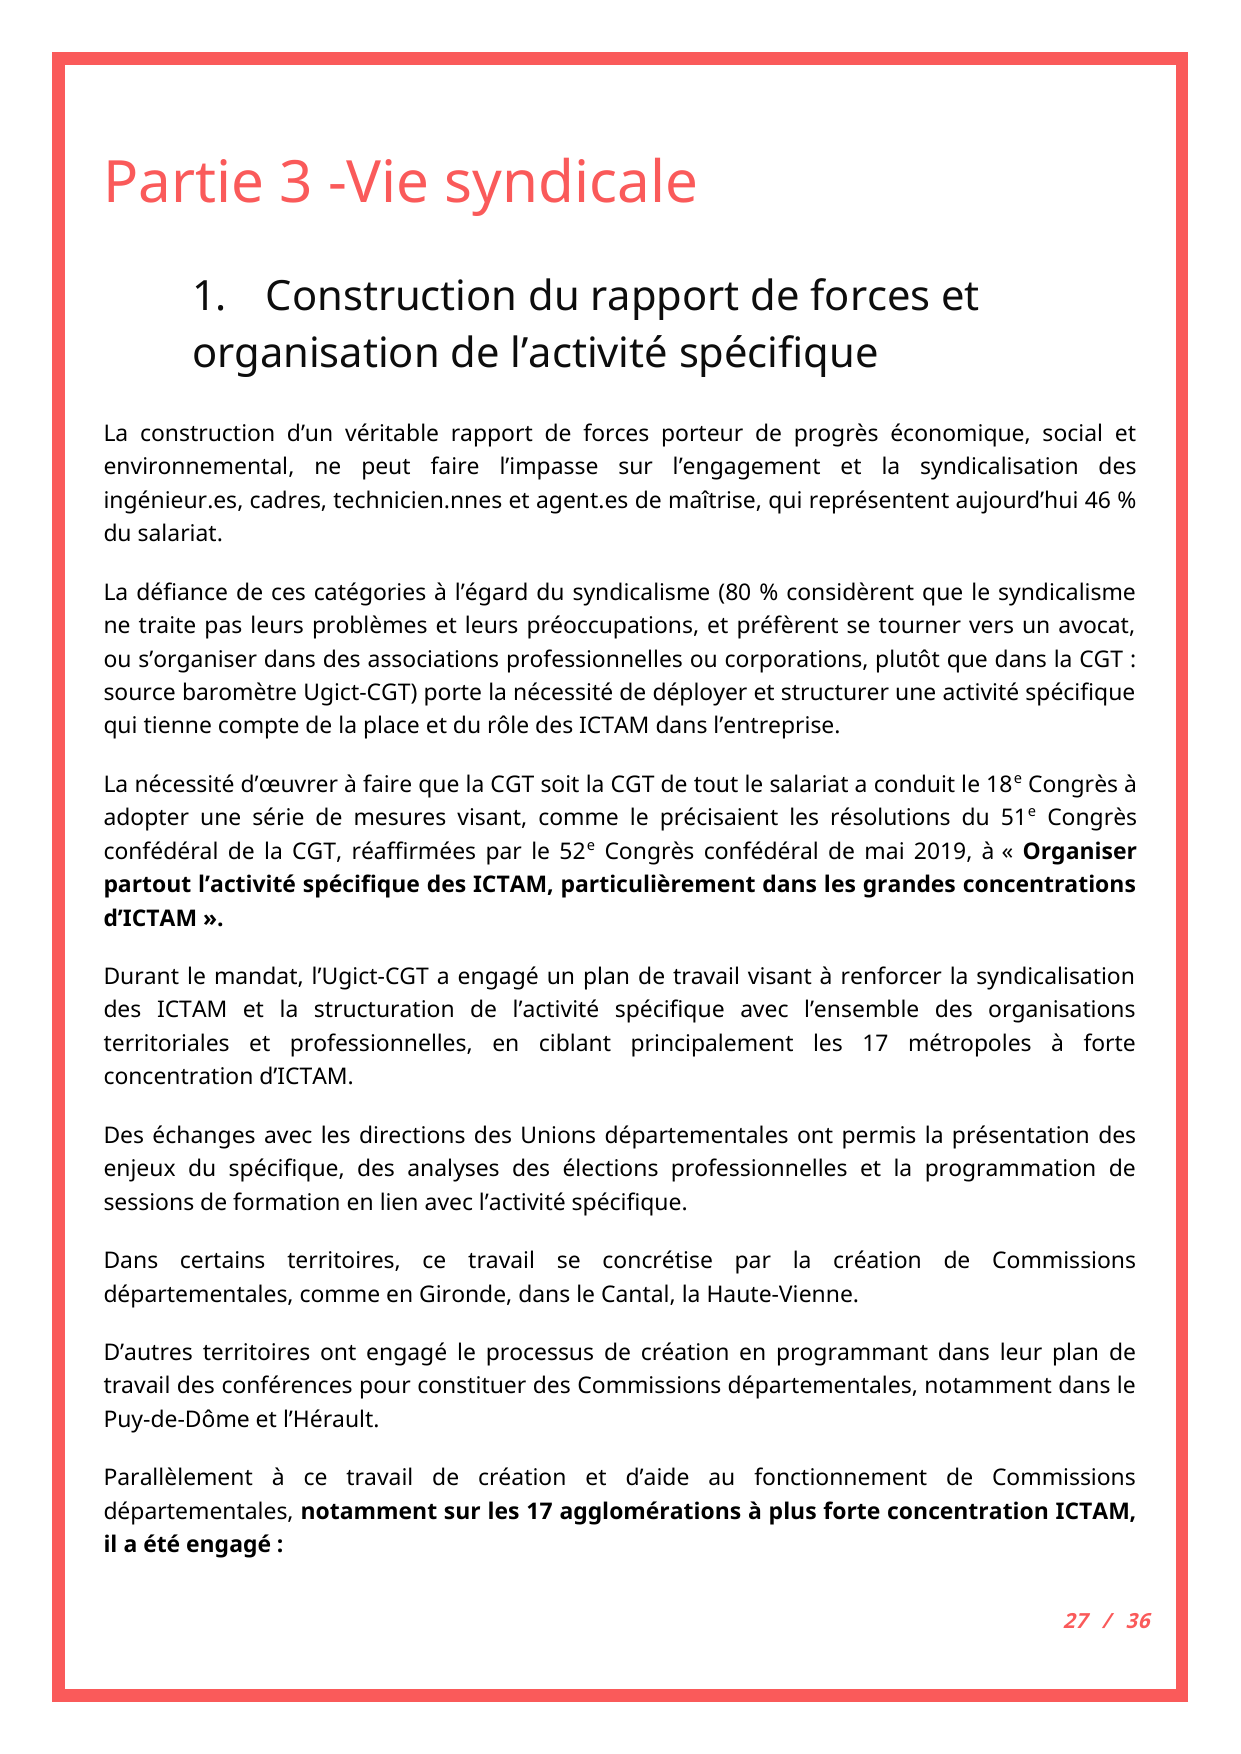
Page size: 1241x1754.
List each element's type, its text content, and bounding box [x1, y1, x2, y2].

text Durant le mandat, l’Ugict-CGT a engagé un plan de travail visant à renforcer la syndicalisation des ICTAM et la structuration de l’activité spécifique avec l’ensemble des organisations territoriales et professionnelles, en ciblant principalement les 17 métropoles à forte concentration d’ICTAM. [103, 960, 1137, 1092]
text La défiance de ces catégories à l’égard du syndicalisme (80 % considèrent que le syndicalisme ne traite pas leurs problèmes et leurs préoccupations, et préfèrent se tourner vers un avocat, ou s’organiser dans des associations professionnelles ou corporations, plutôt que dans la CGT : source baromètre Ugict-CGT) porte la nécessité de déployer et structurer une activité spécifique qui tienne compte de la place et du rôle des ICTAM dans l’entreprise. [103, 576, 1137, 741]
text Dans certains territoires, ce travail se concrétise par la création de Commissions départementales, comme en Gironde, dans le Cantal, la Haute-Vienne. [103, 1244, 1137, 1309]
text Parallèlement à ce travail de création et d’aide au fonctionnement de Commissions départementales, notamment sur les 17 agglomérations à plus forte concentration ICTAM, il a été engagé : [103, 1461, 1137, 1559]
text Des échanges avec les directions des Unions départementales ont permis la présentation des enjeux du spécifique, des analyses des élections professionnelles et la programmation de sessions de formation en lien avec l’activité spécifique. [103, 1119, 1137, 1217]
subtitle Construction du rapport de forces et organisation de l’activité spécifique [192, 266, 1137, 379]
subtitle Partie 3 -Vie syndicale [103, 141, 1063, 220]
text La nécessité d’œuvrer à faire que la CGT soit la CGT de tout le salariat a conduit le 18e Congrès à adopter une série de mesures visant, comme le précisaient les résolutions du 51e Congrès confédéral de la CGT, réaffirmées par le 52e Congrès confédéral de mai 2019, à « Organiser partout l’activité spécifique des ICTAM, particulièrement dans les grandes concentrations d’ICTAM ». [103, 768, 1137, 933]
text La construction d’un véritable rapport de forces porteur de progrès économique, social et environnemental, ne peut faire l’impasse sur l’engagement et la syndicalisation des ingénieur.es, cadres, technicien.nnes et agent.es de maîtrise, qui représentent aujourd’hui 46 % du salariat. [103, 417, 1137, 548]
text D’autres territoires ont engagé le processus de création en programmant dans leur plan de travail des conférences pour constituer des Commissions départementales, notamment dans le Puy-de-Dôme et l’Hérault. [103, 1336, 1137, 1434]
